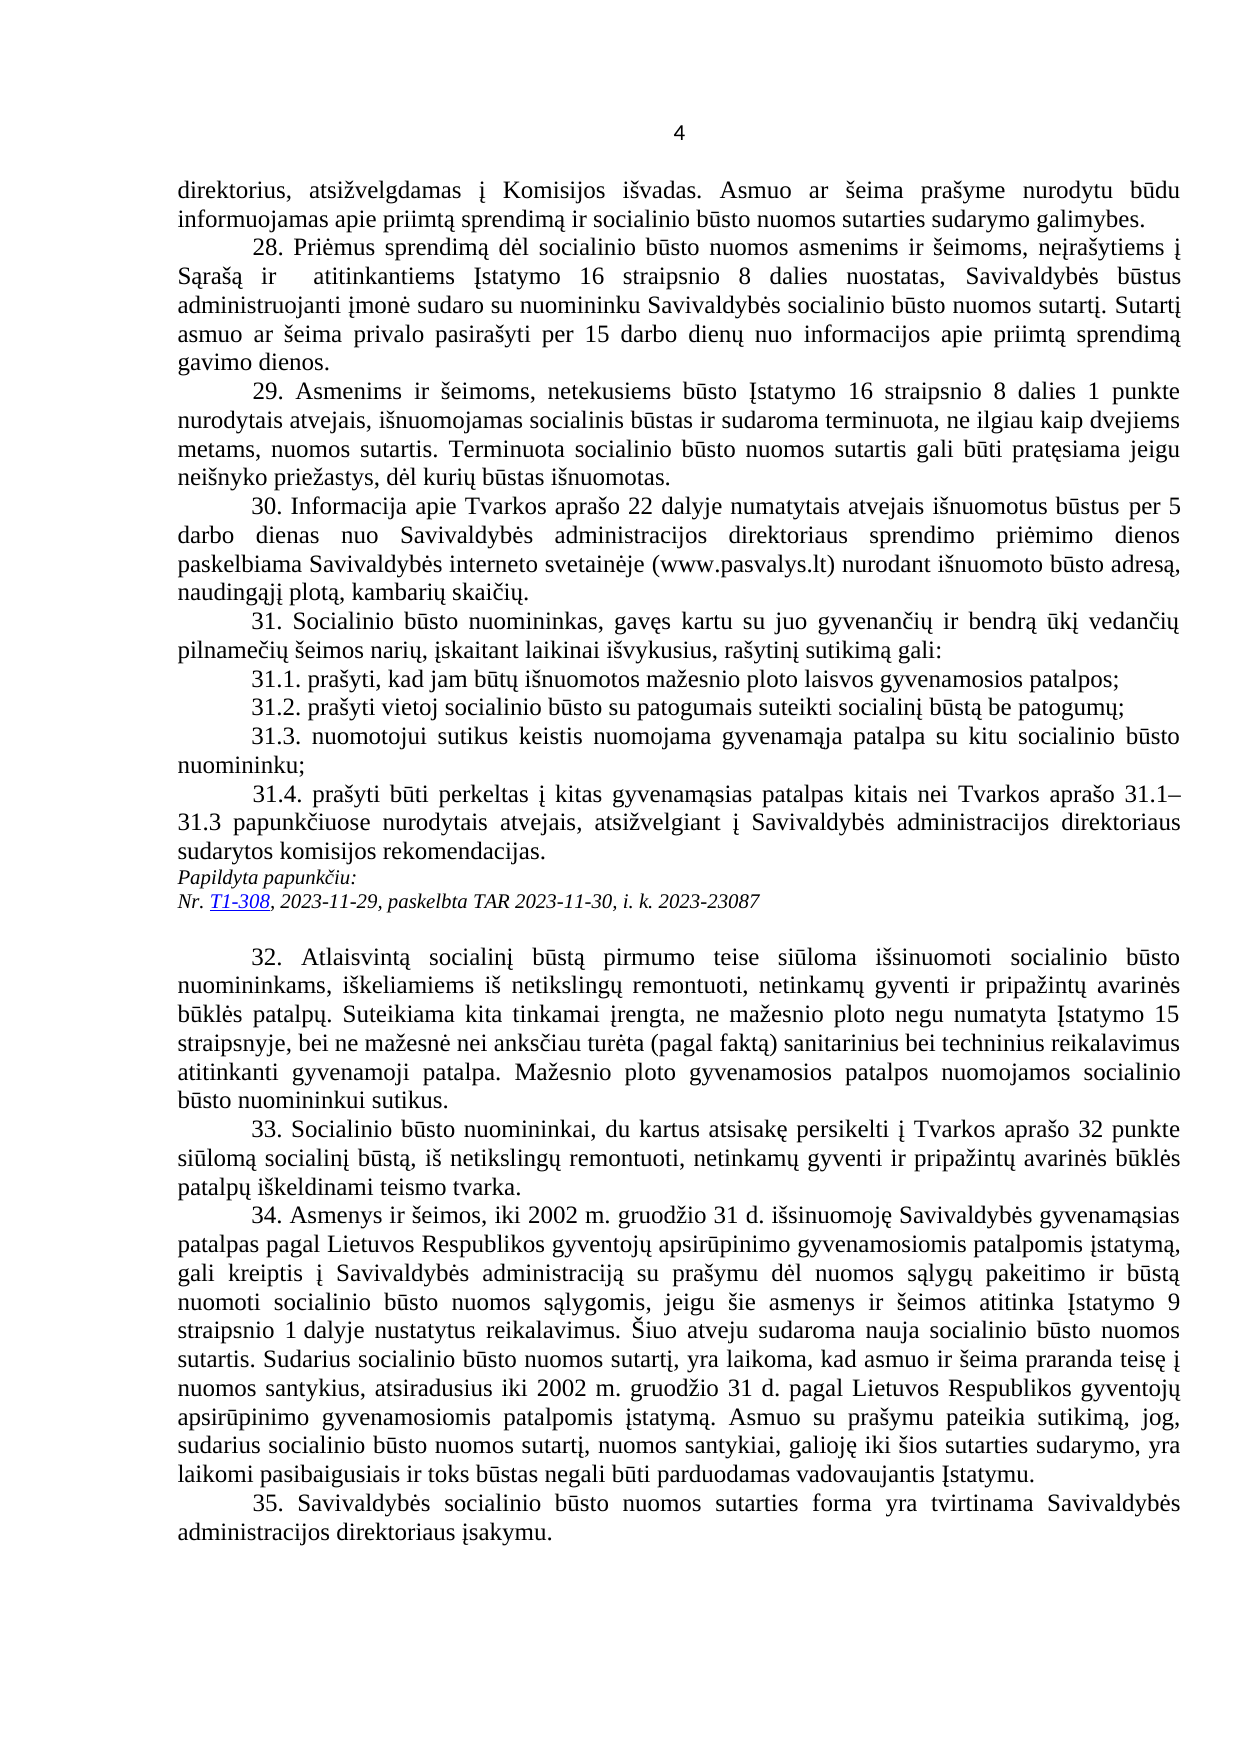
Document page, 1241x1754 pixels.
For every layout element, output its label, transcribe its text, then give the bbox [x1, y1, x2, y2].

text 35. Savivaldybės socialinio būsto nuomos sutarties forma yra tvirtinama Savivaldybės administracijos direktoriaus įsakymu. [177, 1488, 1181, 1546]
text 30. Informacija apie Tvarkos aprašo 22 dalyje numatytais atvejais išnuomotus būstus per 5 darbo dienas nuo Savivaldybės administracijos direktoriaus sprendimo priėmimo dienos paskelbiama Savivaldybės interneto svetainėje (www.pasvalys.lt) nurodant išnuomoto būsto adresą, naudingąjį plotą, kambarių skaičių. [177, 491, 1181, 606]
text 34. Asmenys ir šeimos, iki 2002 m. gruodžio 31 d. išsinuomoję Savivaldybės gyvenamąsias patalpas pagal Lietuvos Respublikos gyventojų apsirūpinimo gyvenamosiomis patalpomis įstatymą, gali kreiptis į Savivaldybės administraciją su prašymu dėl nuomos sąlygų pakeitimo ir būstą nuomoti socialinio būsto nuomos sąlygomis, jeigu šie asmenys ir šeimos atitinka Įstatymo 9 straipsnio 1 dalyje nustatytus reikalavimus. Šiuo atveju sudaroma nauja socialinio būsto nuomos sutartis. Sudarius socialinio būsto nuomos sutartį, yra laikoma, kad asmuo ir šeima praranda teisę į nuomos santykius, atsiradusius iki 2002 m. gruodžio 31 d. pagal Lietuvos Respublikos gyventojų apsirūpinimo gyvenamosiomis patalpomis įstatymą. Asmuo su prašymu pateikia sutikimą, jog, sudarius socialinio būsto nuomos sutartį, nuomos santykiai, galioję iki šios sutarties sudarymo, yra laikomi pasibaigusiais ir toks būstas negali būti parduodamas vadovaujantis Įstatymu. [177, 1201, 1181, 1488]
text 31.2. prašyti vietoj socialinio būsto su patogumais suteikti socialinį būstą be patogumų; [177, 692, 1181, 721]
text 31. Socialinio būsto nuomininkas, gavęs kartu su juo gyvenančių ir bendrą ūkį vedančių pilnamečių šeimos narių, įskaitant laikinai išvykusius, rašytinį sutikimą gali: [177, 606, 1181, 664]
text 31.3. nuomotojui sutikus keistis nuomojama gyvenamąja patalpa su kitu socialinio būsto nuomininku; [177, 721, 1181, 779]
text Nr. T1-308, 2023-11-29, paskelbta TAR 2023-11-30, i. k. 2023-23087 [177, 889, 1181, 913]
text 28. Priėmus sprendimą dėl socialinio būsto nuomos asmenims ir šeimoms, neįrašytiems į Sąrašą ir atitinkantiems Įstatymo 16 straipsnio 8 dalies nuostatas, Savivaldybės būstus administruojanti įmonė sudaro su nuomininku Savivaldybės socialinio būsto nuomos sutartį. Sutartį asmuo ar šeima privalo pasirašyti per 15 darbo dienų nuo informacijos apie priimtą sprendimą gavimo dienos. [177, 232, 1181, 376]
text 31.1. prašyti, kad jam būtų išnuomotos mažesnio ploto laisvos gyvenamosios patalpos; [177, 664, 1181, 692]
text 29. Asmenims ir šeimoms, netekusiems būsto Įstatymo 16 straipsnio 8 dalies 1 punkte nurodytais atvejais, išnuomojamas socialinis būstas ir sudaroma terminuota, ne ilgiau kaip dvejiems metams, nuomos sutartis. Terminuota socialinio būsto nuomos sutartis gali būti pratęsiama jeigu neišnyko priežastys, dėl kurių būstas išnuomotas. [177, 376, 1181, 491]
text direktorius, atsižvelgdamas į Komisijos išvadas. Asmuo ar šeima prašyme nurodytu būdu informuojamas apie priimtą sprendimą ir socialinio būsto nuomos sutarties sudarymo galimybes. [177, 175, 1181, 232]
text Papildyta papunkčiu: [177, 865, 1181, 889]
text 33. Socialinio būsto nuomininkai, du kartus atsisakę persikelti į Tvarkos aprašo 32 punkte siūlomą socialinį būstą, iš netikslingų remontuoti, netinkamų gyventi ir pripažintų avarinės būklės patalpų iškeldinami teismo tvarka. [177, 1114, 1181, 1201]
text 32. Atlaisvintą socialinį būstą pirmumo teise siūloma išsinuomoti socialinio būsto nuomininkams, iškeliamiems iš netikslingų remontuoti, netinkamų gyventi ir pripažintų avarinės būklės patalpų. Suteikiama kita tinkamai įrengta, ne mažesnio ploto negu numatyta Įstatymo 15 straipsnyje, bei ne mažesnė nei anksčiau turėta (pagal faktą) sanitarinius bei techninius reikalavimus atitinkanti gyvenamoji patalpa. Mažesnio ploto gyvenamosios patalpos nuomojamos socialinio būsto nuomininkui sutikus. [177, 942, 1181, 1114]
text 31.4. prašyti būti perkeltas į kitas gyvenamąsias patalpas kitais nei Tvarkos aprašo 31.1–31.3 papunkčiuose nurodytais atvejais, atsižvelgiant į Savivaldybės administracijos direktoriaus sudarytos komisijos rekomendacijas. [177, 779, 1181, 865]
